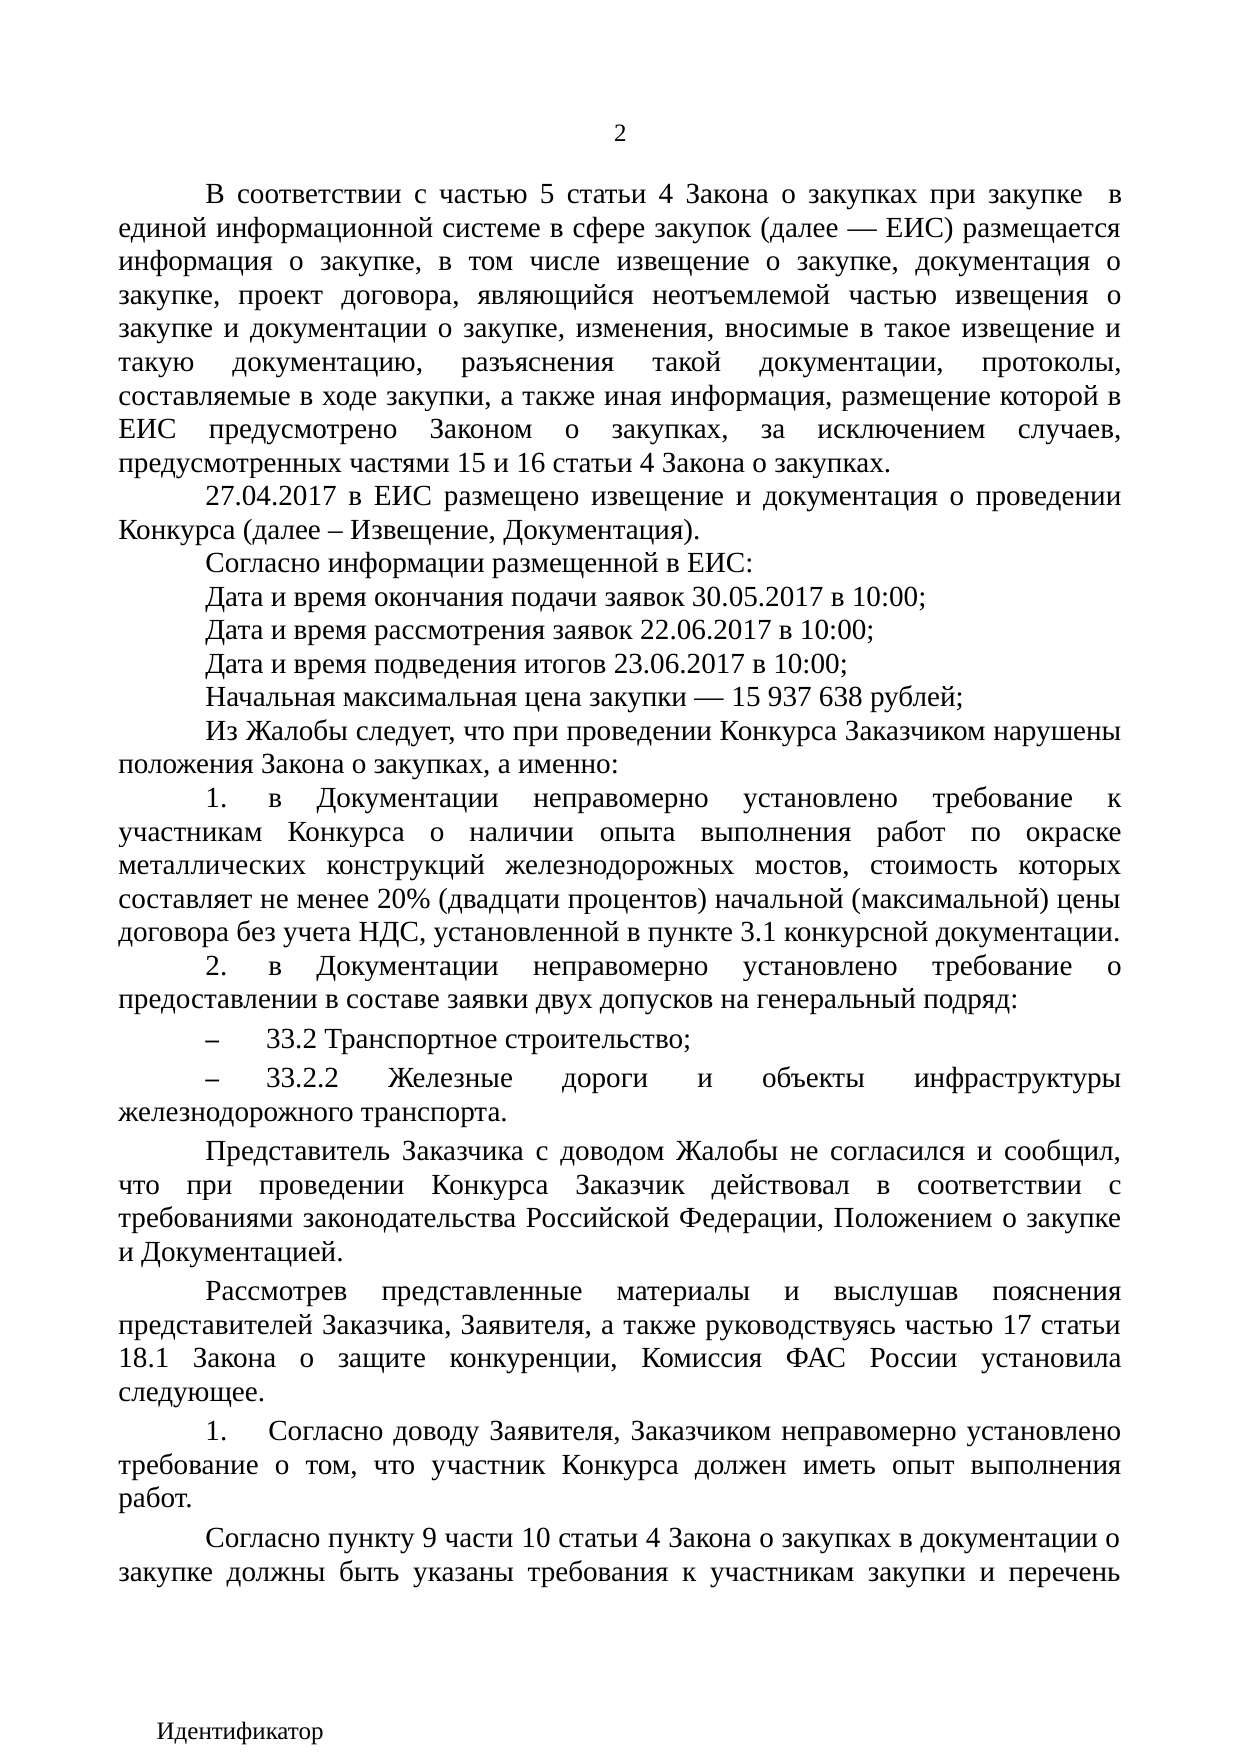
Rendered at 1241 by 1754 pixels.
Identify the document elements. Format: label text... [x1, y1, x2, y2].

text Согласно пункту 9 части 10 статьи 4 Закона о закупках в документации о закупке должны быть указаны требования к участникам закупки и перечень [118, 1520, 1122, 1587]
list Согласно доводу Заявителя, Заказчиком неправомерно установлено требование о том, что участник Конкурса должен иметь опыт выполнения работ. [118, 1413, 1122, 1514]
text Дата и время рассмотрения заявок 22.06.2017 в 10:00; [118, 612, 1122, 646]
text Согласно информации размещенной в ЕИС: [118, 545, 1122, 579]
list 33.2.2 Железные дороги и объекты инфраструктуры железнодорожного транспорта. [118, 1060, 1122, 1127]
text Дата и время подведения итогов 23.06.2017 в 10:00; [118, 646, 1122, 679]
list 33.2 Транспортное строительство; [118, 1021, 1122, 1054]
text Начальная максимальная цена закупки — 15 937 638 рублей; [118, 679, 1122, 713]
text Дата и время окончания подачи заявок 30.05.2017 в 10:00; [118, 579, 1122, 612]
text В соответствии с частью 5 статьи 4 Закона о закупках при закупке в единой информационной системе в сфере закупок (далее — ЕИС) размещается информация о закупке, в том числе извещение о закупке, документация о закупке, проект договора, являющийся неотъемлемой частью извещения о закупке и документации о закупке, изменения, вносимые в такое извещение и такую документацию, разъяснения такой документации, протоколы, составляемые в ходе закупки, а также иная информация, размещение которой в ЕИС предусмотрено Законом о закупках, за исключением случаев, предусмотренных частями 15 и 16 статьи 4 Закона о закупках. [118, 176, 1122, 478]
text 27.04.2017 в ЕИС размещено извещение и документация о проведении Конкурса (далее – Извещение, Документация). [118, 478, 1122, 545]
list в Документации неправомерно установлено требование к участникам Конкурса о наличии опыта выполнения работ по окраске металлических конструкций железнодорожных мостов, стоимость которых составляет не менее 20% (двадцати процентов) начальной (максимальной) цены договора без учета НДС, установленной в пункте 3.1 конкурсной документации. [118, 780, 1122, 948]
list в Документации неправомерно установлено требование о предоставлении в составе заявки двух допусков на генеральный подряд: [118, 948, 1122, 1015]
text Рассмотрев представленные материалы и выслушав пояснения представителей Заказчика, Заявителя, а также руководствуясь частью 17 статьи 18.1 Закона о защите конкуренции, Комиссия ФАС России установила следующее. [118, 1273, 1122, 1408]
text Представитель Заказчика с доводом Жалобы не согласился и сообщил, что при проведении Конкурса Заказчик действовал в соответствии с требованиями законодательства Российской Федерации, Положением о закупке и Документацией. [118, 1133, 1122, 1267]
text Из Жалобы следует, что при проведении Конкурса Заказчиком нарушены положения Закона о закупках, а именно: [118, 713, 1122, 780]
